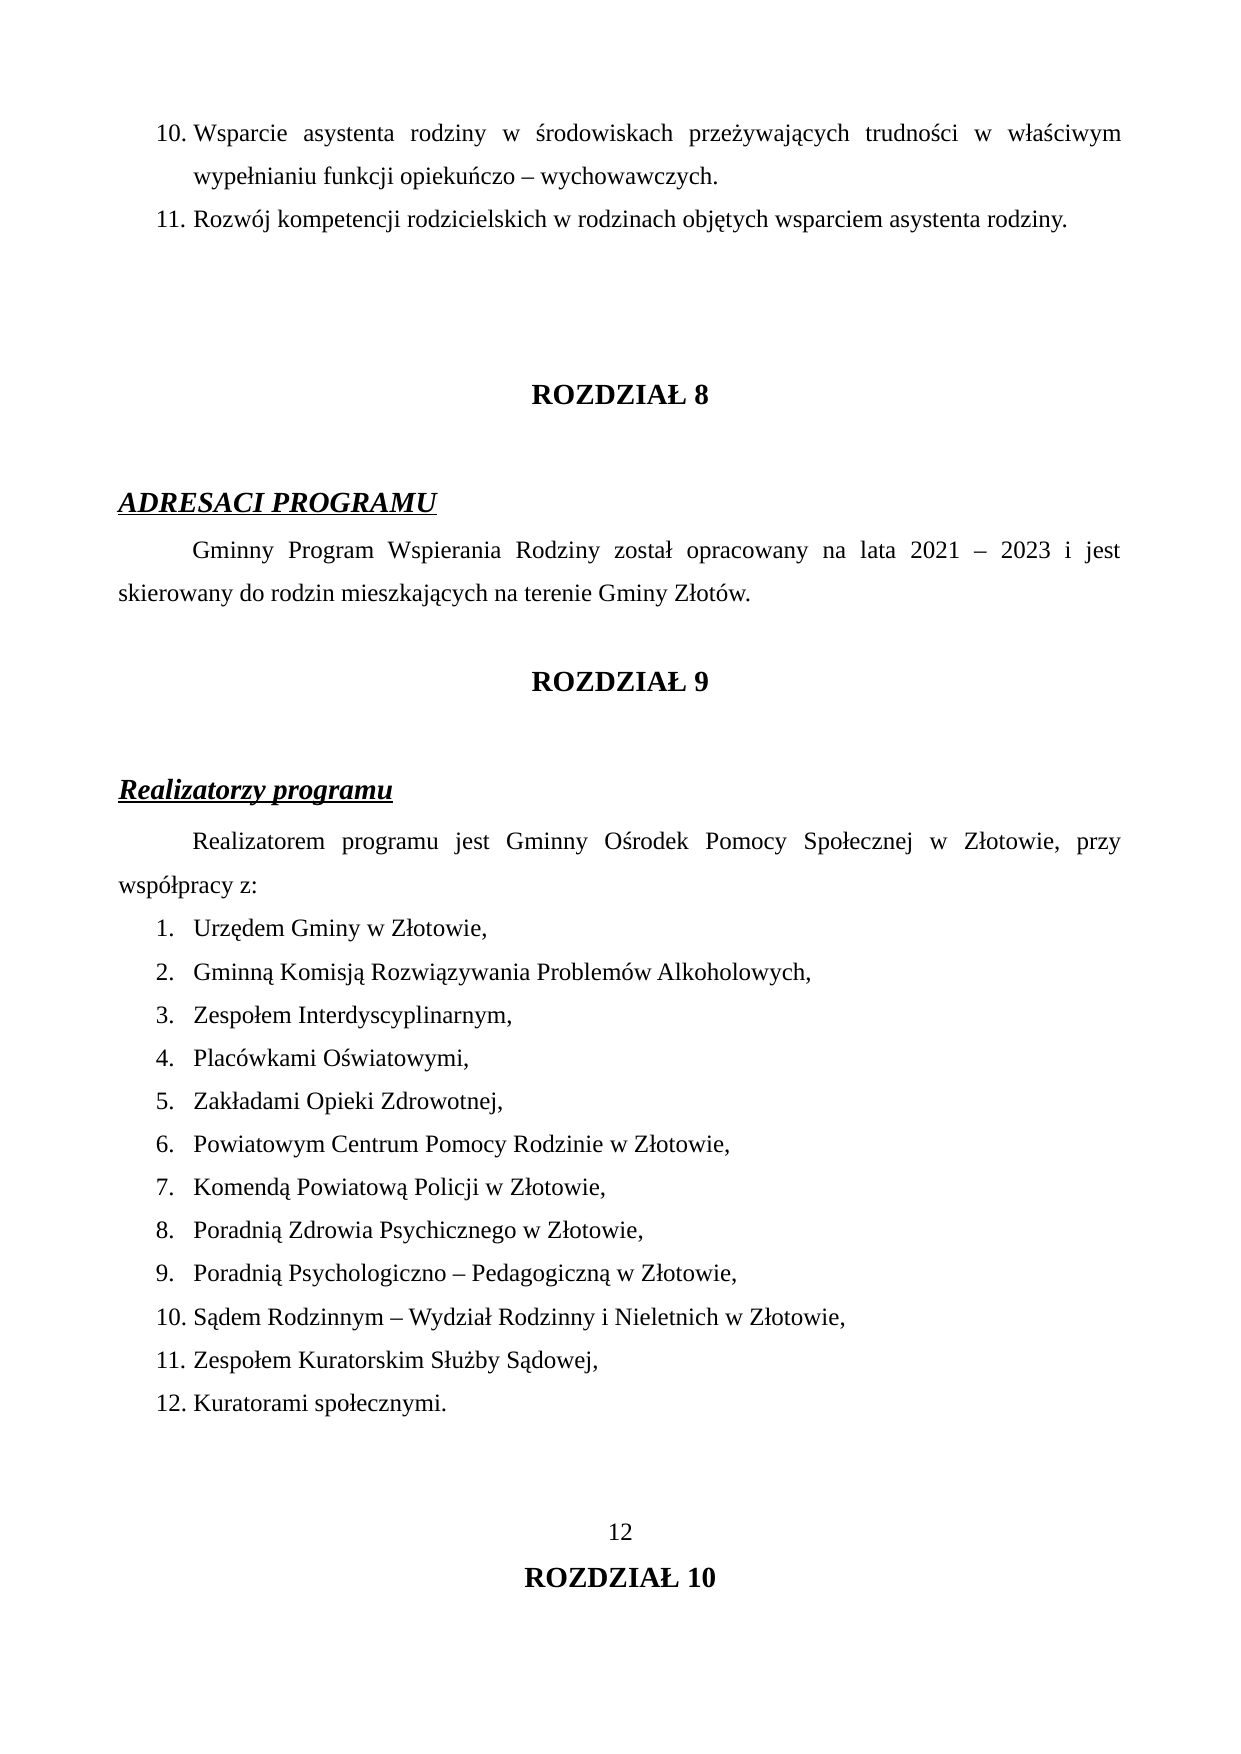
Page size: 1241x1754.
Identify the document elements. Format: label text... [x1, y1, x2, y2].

list Rozwój kompetencji rodzicielskich w rodzinach objętych wsparciem asystenta rodziny. [156, 204, 1122, 233]
list Wsparcie asystenta rodziny w środowiskach przeżywających trudności w właściwym wypełnianiu funkcji opiekuńczo – wychowawczych. [156, 118, 1122, 190]
text 12 [118, 1517, 1122, 1546]
text ADRESACI PROGRAMU [118, 485, 1122, 518]
list Zakładami Opieki Zdrowotnej, [156, 1086, 1122, 1115]
text ROZDZIAŁ 8 [118, 377, 1122, 410]
text ROZDZIAŁ 9 [118, 664, 1122, 698]
text Gminny Program Wspierania Rodziny został opracowany na lata 2021 – 2023 i jest skierowany do rodzin mieszkających na terenie Gminy Złotów. [118, 535, 1122, 607]
list Poradnią Psychologiczno – Pedagogiczną w Złotowie, [156, 1258, 1122, 1287]
list Komendą Powiatową Policji w Złotowie, [156, 1172, 1122, 1201]
list Gminną Komisją Rozwiązywania Problemów Alkoholowych, [156, 957, 1122, 985]
list Urzędem Gminy w Złotowie, [156, 913, 1122, 942]
list Zespołem Kuratorskim Służby Sądowej, [156, 1345, 1122, 1373]
list Zespołem Interdyscyplinarnym, [156, 1000, 1122, 1028]
list Kuratorami społecznymi. [156, 1388, 1122, 1417]
list Sądem Rodzinnym – Wydział Rodzinny i Nieletnich w Złotowie, [156, 1302, 1122, 1330]
text Realizatorem programu jest Gminny Ośrodek Pomocy Społecznej w Złotowie, przy współpracy z: [118, 822, 1122, 899]
text Realizatorzy programu [118, 772, 1122, 806]
list Poradnią Zdrowia Psychicznego w Złotowie, [156, 1215, 1122, 1244]
list Powiatowym Centrum Pomocy Rodzinie w Złotowie, [156, 1129, 1122, 1158]
list Placówkami Oświatowymi, [156, 1043, 1122, 1072]
text ROZDZIAŁ 10 [118, 1560, 1122, 1594]
